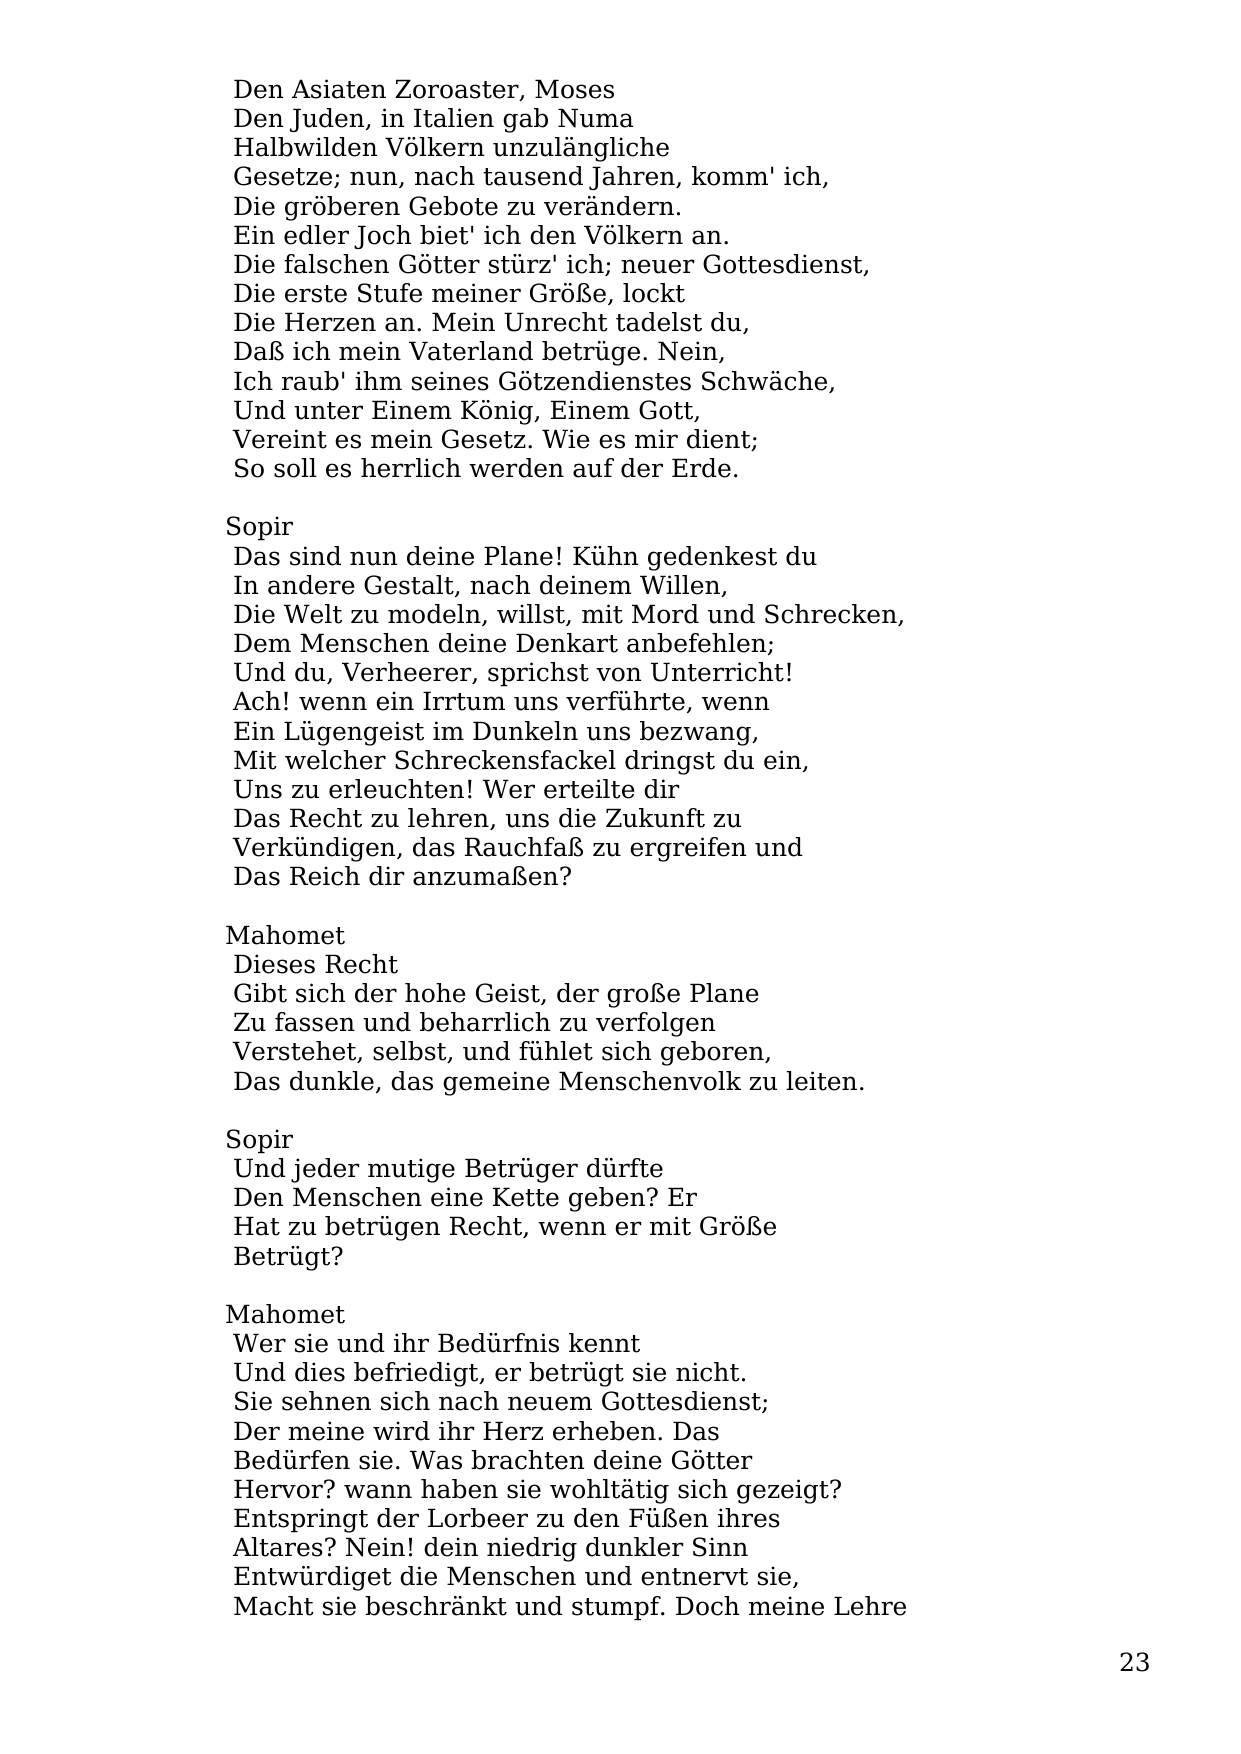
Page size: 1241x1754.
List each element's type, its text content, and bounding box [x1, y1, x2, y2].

text Entwürdiget die Menschen und entnervt sie, [150, 1562, 1151, 1592]
text Und unter Einem König, Einem Gott, [150, 396, 1151, 425]
text Betrügt? [150, 1242, 1151, 1271]
text Die gröberen Gebote zu verändern. [150, 192, 1151, 221]
text Die erste Stufe meiner Größe, lockt [150, 279, 1151, 308]
text Halbwilden Völkern unzulängliche [150, 133, 1151, 162]
text Dem Menschen deine Denkart anbefehlen; [150, 629, 1151, 658]
text Den Juden, in Italien gab Numa [150, 104, 1151, 133]
text Den Asiaten Zoroaster, Moses [150, 75, 1151, 104]
text Hat zu betrügen Recht, wenn er mit Größe [150, 1212, 1151, 1242]
text Und dies befriedigt, er betrügt sie nicht. [150, 1358, 1151, 1387]
text Vereint es mein Gesetz. Wie es mir dient; [150, 425, 1151, 454]
text Ein Lügengeist im Dunkeln uns bezwang, [150, 717, 1151, 746]
text Die Herzen an. Mein Unrecht tadelst du, [150, 308, 1151, 337]
text Dieses Recht [150, 950, 1151, 979]
text Daß ich mein Vaterland betrüge. Nein, [150, 337, 1151, 367]
text So soll es herrlich werden auf der Erde. [150, 454, 1151, 483]
text Die Welt zu modeln, willst, mit Mord und Schrecken, [150, 600, 1151, 629]
text Wer sie und ihr Bedürfnis kennt [150, 1329, 1151, 1358]
text Das dunkle, das gemeine Menschenvolk zu leiten. [150, 1067, 1151, 1096]
text Sopir [150, 1125, 1151, 1154]
text Uns zu erleuchten! Wer erteilte dir [150, 775, 1151, 804]
text Sopir [150, 512, 1151, 542]
text Gibt sich der hohe Geist, der große Plane [150, 979, 1151, 1008]
text Ich raub' ihm seines Götzendienstes Schwäche, [150, 367, 1151, 396]
text Mahomet [150, 1300, 1151, 1329]
text Mahomet [150, 921, 1151, 950]
text Ach! wenn ein Irrtum uns verführte, wenn [150, 687, 1151, 717]
text Altares? Nein! dein niedrig dunkler Sinn [150, 1533, 1151, 1562]
text Hervor? wann haben sie wohltätig sich gezeigt? [150, 1475, 1151, 1504]
text Mit welcher Schreckensfackel dringst du ein, [150, 746, 1151, 775]
text Entspringt der Lorbeer zu den Füßen ihres [150, 1504, 1151, 1533]
text Bedürfen sie. Was brachten deine Götter [150, 1446, 1151, 1475]
text Macht sie beschränkt und stumpf. Doch meine Lehre [150, 1592, 1151, 1621]
text Das Reich dir anzumaßen? [150, 862, 1151, 892]
text In andere Gestalt, nach deinem Willen, [150, 571, 1151, 600]
text Zu fassen und beharrlich zu verfolgen [150, 1008, 1151, 1037]
text Und du, Verheerer, sprichst von Unterricht! [150, 658, 1151, 687]
text Das Recht zu lehren, uns die Zukunft zu [150, 804, 1151, 833]
text Gesetze; nun, nach tausend Jahren, komm' ich, [150, 162, 1151, 192]
text Sie sehnen sich nach neuem Gottesdienst; [150, 1387, 1151, 1417]
text Die falschen Götter stürz' ich; neuer Gottesdienst, [150, 250, 1151, 279]
text Verstehet, selbst, und fühlet sich geboren, [150, 1037, 1151, 1067]
text Das sind nun deine Plane! Kühn gedenkest du [150, 542, 1151, 571]
text Ein edler Joch biet' ich den Völkern an. [150, 221, 1151, 250]
text Und jeder mutige Betrüger dürfte [150, 1154, 1151, 1183]
text Den Menschen eine Kette geben? Er [150, 1183, 1151, 1212]
text Der meine wird ihr Herz erheben. Das [150, 1417, 1151, 1446]
text Verkündigen, das Rauchfaß zu ergreifen und [150, 833, 1151, 862]
